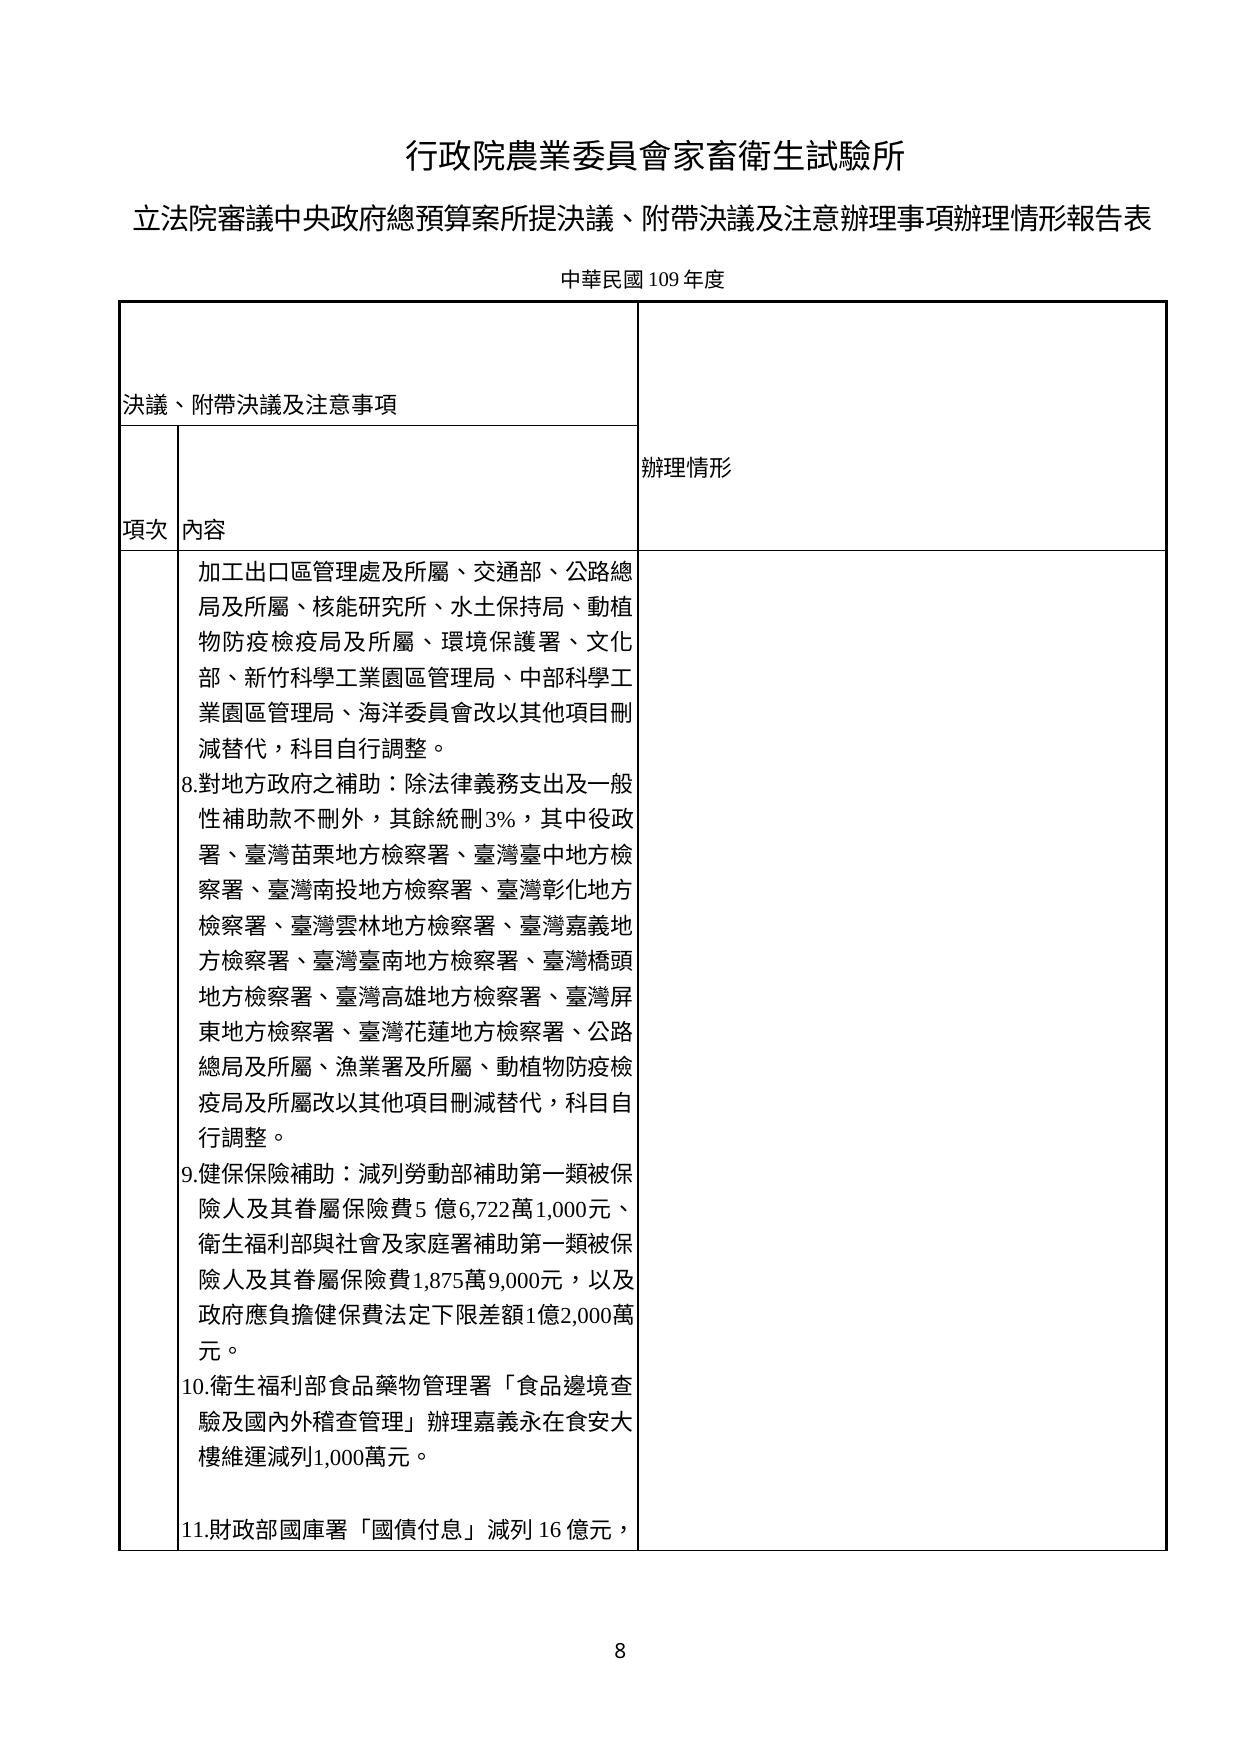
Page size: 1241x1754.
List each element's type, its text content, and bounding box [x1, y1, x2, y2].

table_cell [623, 303, 637, 425]
table_cell 加工出口區管理處及所屬、交通部、公路總局及所屬、核能研究所、水土保持局、動植物防疫檢疫局及所屬、環境保護署、文化部、新竹科學工業園區管理局、中部科學工業園區管理局、海洋委員會改以其他項目刪減替代，科目自行調整。 8.對地方政府之補助：除法律義務支出及一般性補助款不刪外，其餘統刪3%，其中役政署、臺灣苗栗地方檢察署、臺灣臺中地方檢察署、臺灣南投地方檢察署、臺灣彰化地方檢察署、臺灣雲林地方檢察署、臺灣嘉義地方檢察署、臺灣臺南地方檢察署、臺灣橋頭地方檢察署、臺灣高雄地方檢察署、臺灣屏東地方檢察署、臺灣花蓮地方檢察署、公路總局及所屬、漁業署及所屬、動植物防疫檢疫局及所屬改以其他項目刪減替代，科目自行調整。 9.健保保險補助：減列勞動部補助第一類被保險人及其眷屬保險費5 億6,722萬1,000元、衛生福利部與社會及家庭署補助第一類被保險人及其眷屬保險費1,875萬9,000元，以及政府應負擔健保費法定下限差額1億2,000萬元。 10.衛生福利部食品藥物管理署「食品邊境查驗及國內外稽查管理」辦理嘉義永在食安大樓維運減列1,000萬元。 11.財政部國庫署「國債付息」減列16億元， [179, 551, 637, 1550]
table_cell 中華民國109年度 [119, 237, 1166, 300]
table_header 行政院農業委員會家畜衛生試驗所 [119, 112, 1166, 175]
table_cell [623, 426, 637, 550]
table_cell 決議、附帶決議及注意事項 [121, 303, 623, 425]
table_cell [639, 551, 1165, 1550]
table_cell [121, 551, 177, 1550]
table_cell 項次 [121, 426, 177, 550]
table_cell 辦理情形 [639, 303, 1165, 550]
table_cell 立法院審議中央政府總預算案所提決議、附帶決議及注意辦理事項辦理情形報告表 [119, 175, 1166, 237]
table_cell 內容 [179, 426, 623, 550]
